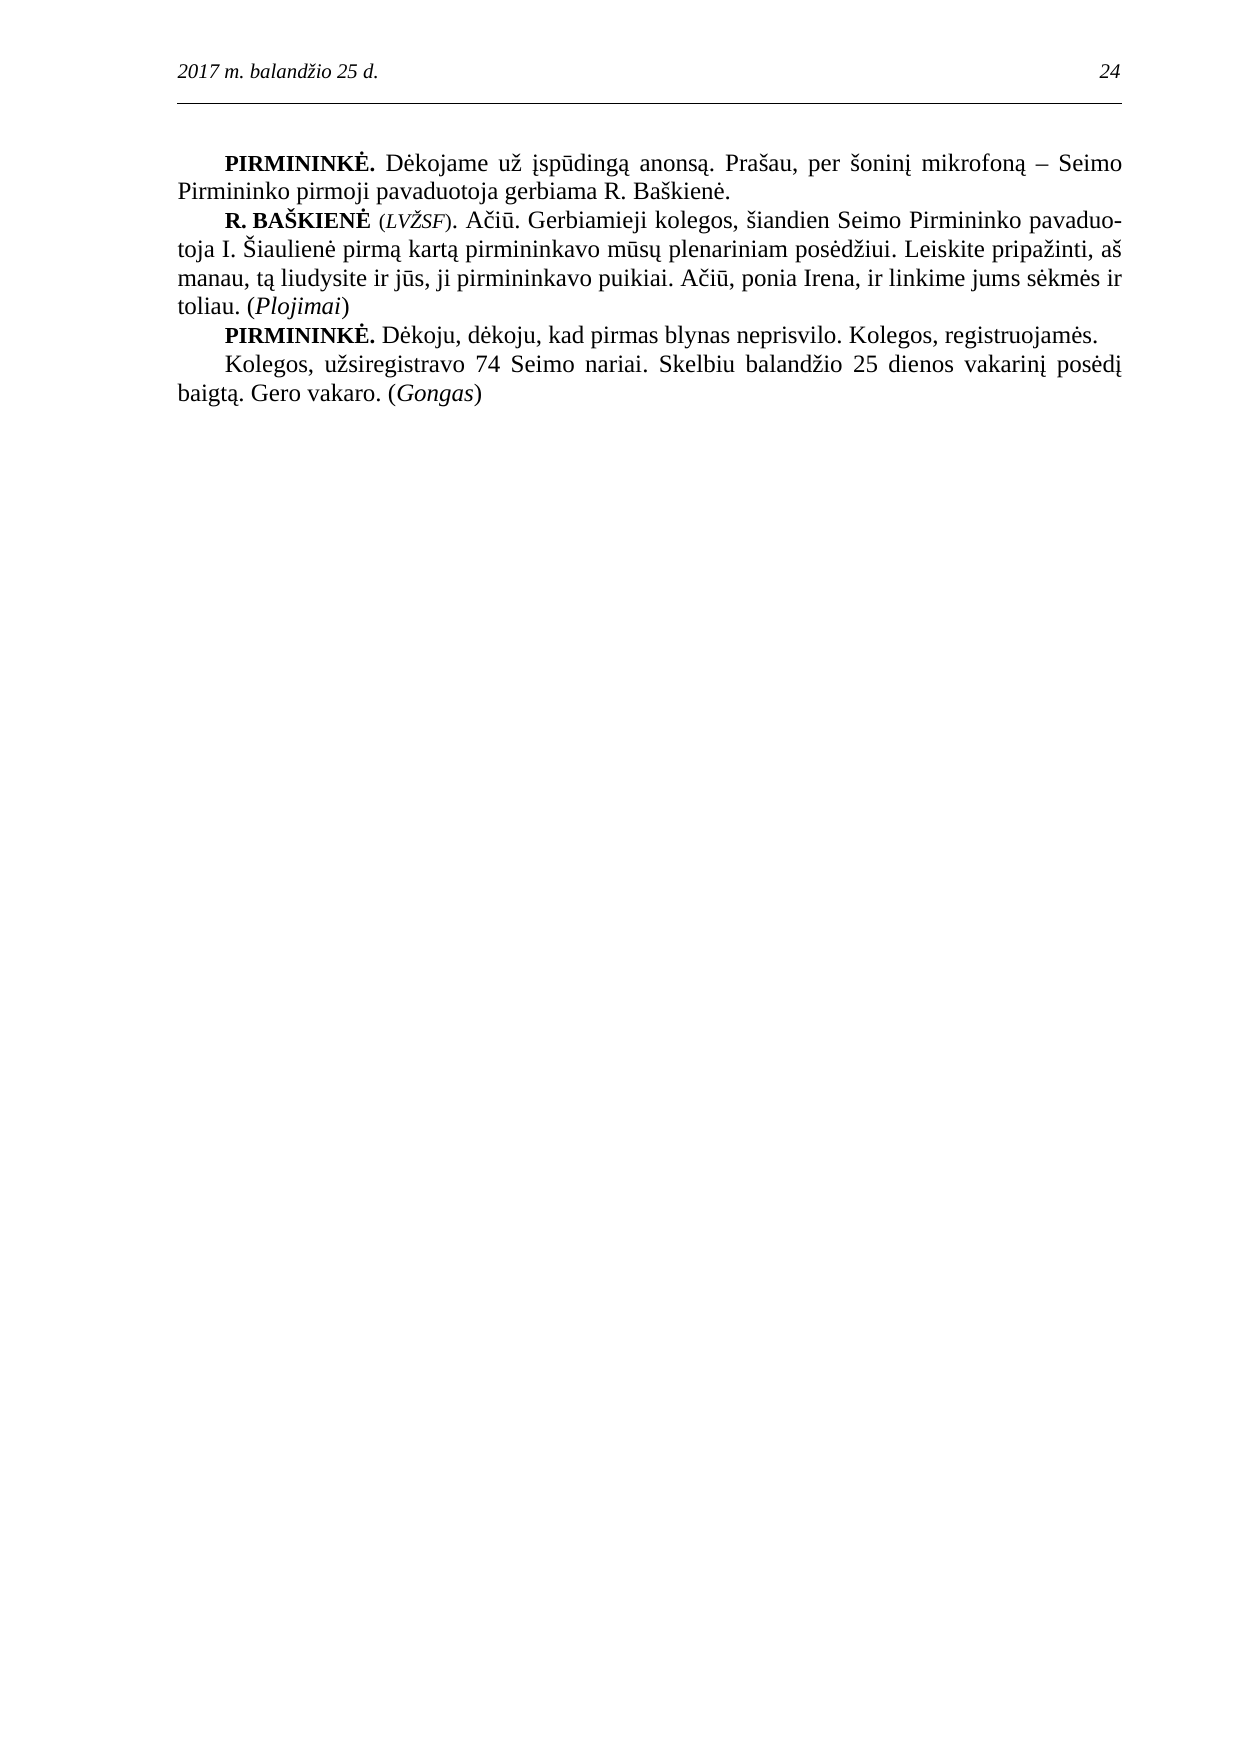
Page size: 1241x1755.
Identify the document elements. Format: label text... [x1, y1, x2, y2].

text R. BAŠKIENĖ (LVŽSF). Ačiū. Ger­bia­mie­ji ko­le­gos, šian­dien Sei­mo Pir­mi­nin­ko pa­va­duo­to­ja I. Šiau­lie­nė pir­mą kar­tą pir­mi­nin­ka­vo mū­sų ple­na­ri­niam po­sė­džiui. Leis­ki­te pri­pa­žin­ti, aš ma­nau, tą liu­dy­si­te ir jūs, ji pir­mi­nin­ka­vo pui­kiai. Ačiū, po­nia Ire­na, ir lin­ki­me jums sėk­mės ir to­liau. (Plo­ji­mai) [177, 205, 1122, 320]
text PIRMININKĖ. Dė­ko­ja­me už įspū­din­gą anon­są. Pra­šau, per šo­ni­nį mik­ro­fo­ną – Sei­mo Pir­mi­nin­ko pir­mo­ji pa­va­duo­to­ja ger­bia­ma R. Baš­kie­nė. [177, 148, 1122, 205]
text PIRMININKĖ. Dė­ko­ju, dė­ko­ju, kad pir­mas bly­nas ne­pri­svi­lo. Ko­le­gos, re­gist­ruo­ja­mės. [177, 320, 1122, 349]
text Ko­le­gos, už­si­re­gist­ra­vo 74 Sei­mo na­riai. Skel­biu ba­lan­džio 25 die­nos va­ka­ri­nį po­sė­dį bai­g­tą. Ge­ro va­ka­ro. (Gon­gas) [177, 349, 1122, 406]
